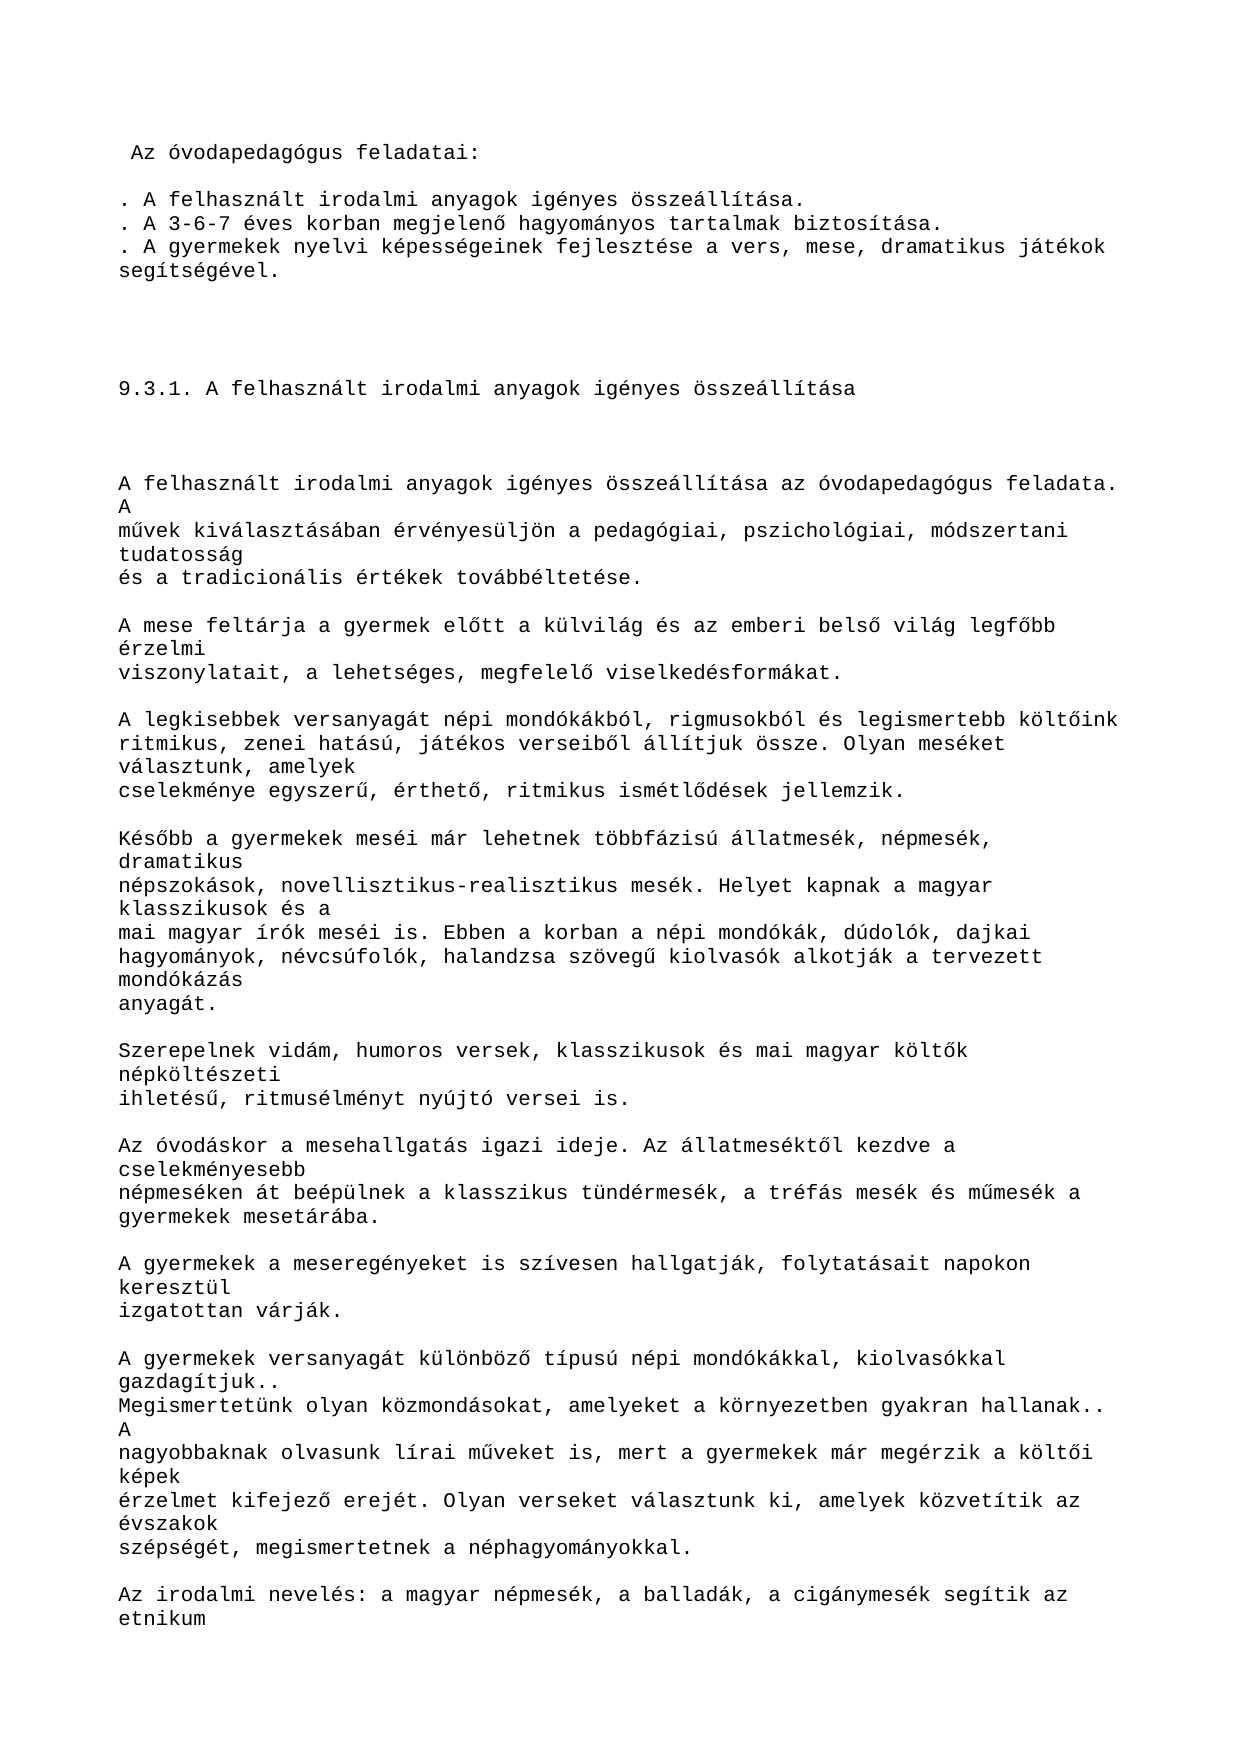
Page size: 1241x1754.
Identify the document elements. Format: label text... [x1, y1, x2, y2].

text segítségével. [118, 260, 1122, 284]
text A legkisebbek versanyagát népi mondókákból, rigmusokból és legismertebb költőink [118, 709, 1122, 733]
text nagyobbaknak olvasunk lírai műveket is, mert a gyermekek már megérzik a költői képek [118, 1442, 1122, 1489]
text anyagát. [118, 993, 1122, 1017]
text A gyermekek versanyagát különböző típusú népi mondókákkal, kiolvasókkal gazdagítjuk.. [118, 1348, 1122, 1395]
text gyermekek mesetárába. [118, 1206, 1122, 1229]
text viszonylatait, a lehetséges, megfelelő viselkedésformákat. [118, 662, 1122, 686]
text Az óvodáskor a mesehallgatás igazi ideje. Az állatmeséktől kezdve a cselekményesebb [118, 1135, 1122, 1182]
text Az óvodapedagógus feladatai: [118, 142, 1122, 165]
text izgatottan várják. [118, 1300, 1122, 1324]
text cselekménye egyszerű, érthető, ritmikus ismétlődések jellemzik. [118, 780, 1122, 804]
text mai magyar írók meséi is. Ebben a korban a népi mondókák, dúdolók, dajkai [118, 922, 1122, 946]
text A felhasznált irodalmi anyagok igényes összeállítása az óvodapedagógus feladata. A [118, 473, 1122, 520]
text és a tradicionális értékek továbbéltetése. [118, 567, 1122, 591]
text Az irodalmi nevelés: a magyar népmesék, a balladák, a cigánymesék segítik az etnikum [118, 1584, 1122, 1631]
text A mese feltárja a gyermek előtt a külvilág és az emberi belső világ legfőbb érzelmi [118, 615, 1122, 662]
text ritmikus, zenei hatású, játékos verseiből állítjuk össze. Olyan meséket választunk, amelyek [118, 733, 1122, 780]
text Megismertetünk olyan közmondásokat, amelyeket a környezetben gyakran hallanak.. A [118, 1395, 1122, 1442]
text népmeséken át beépülnek a klasszikus tündérmesék, a tréfás mesék és műmesék a [118, 1182, 1122, 1206]
text . A felhasznált irodalmi anyagok igényes összeállítása. [118, 189, 1122, 213]
text Később a gyermekek meséi már lehetnek többfázisú állatmesék, népmesék, dramatikus [118, 827, 1122, 875]
text ihletésű, ritmusélményt nyújtó versei is. [118, 1088, 1122, 1111]
text művek kiválasztásában érvényesüljön a pedagógiai, pszichológiai, módszertani tudatosság [118, 520, 1122, 567]
text 9.3.1. A felhasznált irodalmi anyagok igényes összeállítása [118, 378, 1122, 402]
text népszokások, novellisztikus-realisztikus mesék. Helyet kapnak a magyar klasszikusok és a [118, 875, 1122, 922]
text Szerepelnek vidám, humoros versek, klasszikusok és mai magyar költők népköltészeti [118, 1040, 1122, 1088]
text hagyományok, névcsúfolók, halandzsa szövegű kiolvasók alkotják a tervezett mondókázás [118, 946, 1122, 993]
text . A gyermekek nyelvi képességeinek fejlesztése a vers, mese, dramatikus játékok [118, 236, 1122, 260]
text . A 3-6-7 éves korban megjelenő hagyományos tartalmak biztosítása. [118, 213, 1122, 236]
text érzelmet kifejező erejét. Olyan verseket választunk ki, amelyek közvetítik az évszakok [118, 1489, 1122, 1537]
text szépségét, megismertetnek a néphagyományokkal. [118, 1537, 1122, 1561]
text A gyermekek a meseregényeket is szívesen hallgatják, folytatásait napokon keresztül [118, 1253, 1122, 1300]
